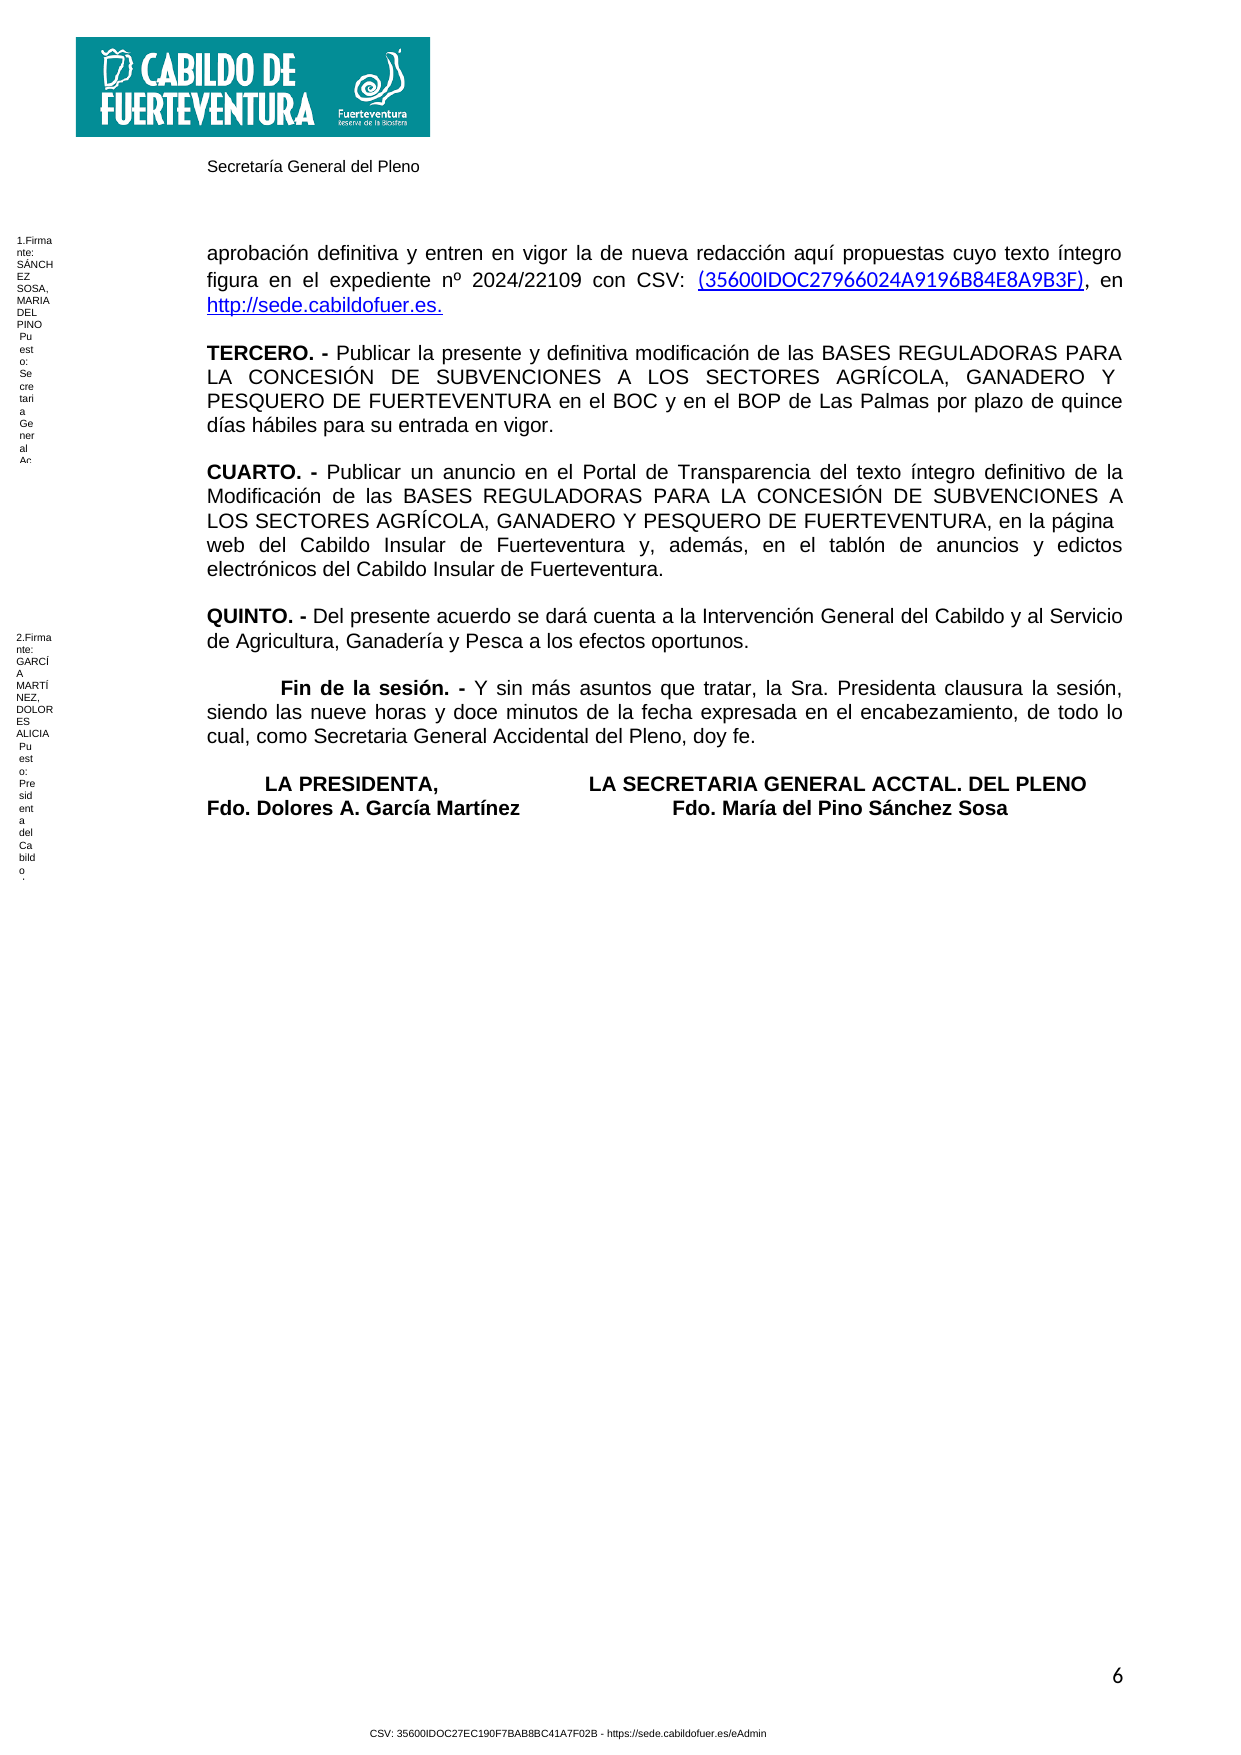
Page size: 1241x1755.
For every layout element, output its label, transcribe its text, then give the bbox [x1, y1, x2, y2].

text TERCERO. - Publicar la presente y definitiva modificación de las BASES REGULADORAS PARA LA CONCESIÓN DE SUBVENCIONES A LOS SECTORES AGRÍCOLA, GANADERO Y [207, 340, 1123, 388]
text QUINTO. - Del presente acuerdo se dará cuenta a la Intervención General del Cabildo y al Servicio de Agricultura, Ganadería y Pesca a los efectos oportunos. [207, 604, 1123, 652]
text CUARTO. - Publicar un anuncio en el Portal de Transparencia del texto íntegro definitivo de la Modificación de las BASES REGULADORAS PARA LA CONCESIÓN DE SUBVENCIONES A LOS SECTORES AGRÍCOLA, GANADERO Y PESQUERO DE FUERTEVENTURA, en la página [207, 460, 1123, 532]
text aprobación definitiva y entren en vigor la de nueva redacción aquí propuestas cuyo texto íntegro figura en el expediente nº 2024/22109 con CSV: (35600IDOC27966024A9196B84E8A9B3F), en http://sede.cabildofuer.es. [207, 241, 1123, 317]
text 2.Firmante: GARCÍA MARTÍNEZ, DOLORES ALICIA [16, 632, 53, 740]
text 1.Firmante: SÁNCHEZ SOSA,MARIA DEL PINO [17, 234, 54, 330]
text 6 [64, 1662, 1123, 1689]
text Fin de la sesión. - Y sin más asuntos que tratar, la Sra. Presidenta clausura la sesión, siendo las nueve horas y doce minutos de la fecha expresada en el encabezamiento, de todo lo cual, como Secretaria General Accidental del Pleno, doy fe. [207, 676, 1123, 748]
text Fdo. Dolores A. García Martínez Fdo. María del Pino Sánchez Sosa [207, 796, 1241, 820]
text web del Cabildo Insular de Fuerteventura y, además, en el tablón de anuncios y edictos electrónicos del Cabildo Insular de Fuerteventura. [207, 532, 1123, 581]
text Puesto: Presidenta del Cabildo de Fuerteventura Fecha Firma: 14/11/2024 13:34:19 [19, 740, 36, 879]
text Puesto: Secretaria General Acctal. del Pleno Fecha Firma: 14/11/2024 13:23:59 [19, 331, 37, 463]
text LA PRESIDENTA, LA SECRETARIA GENERAL ACCTAL. DEL PLENO [264, 772, 1241, 796]
text PESQUERO DE FUERTEVENTURA en el BOC y en el BOP de Las Palmas por plazo de quince días hábiles para su entrada en vigor. [207, 388, 1123, 437]
